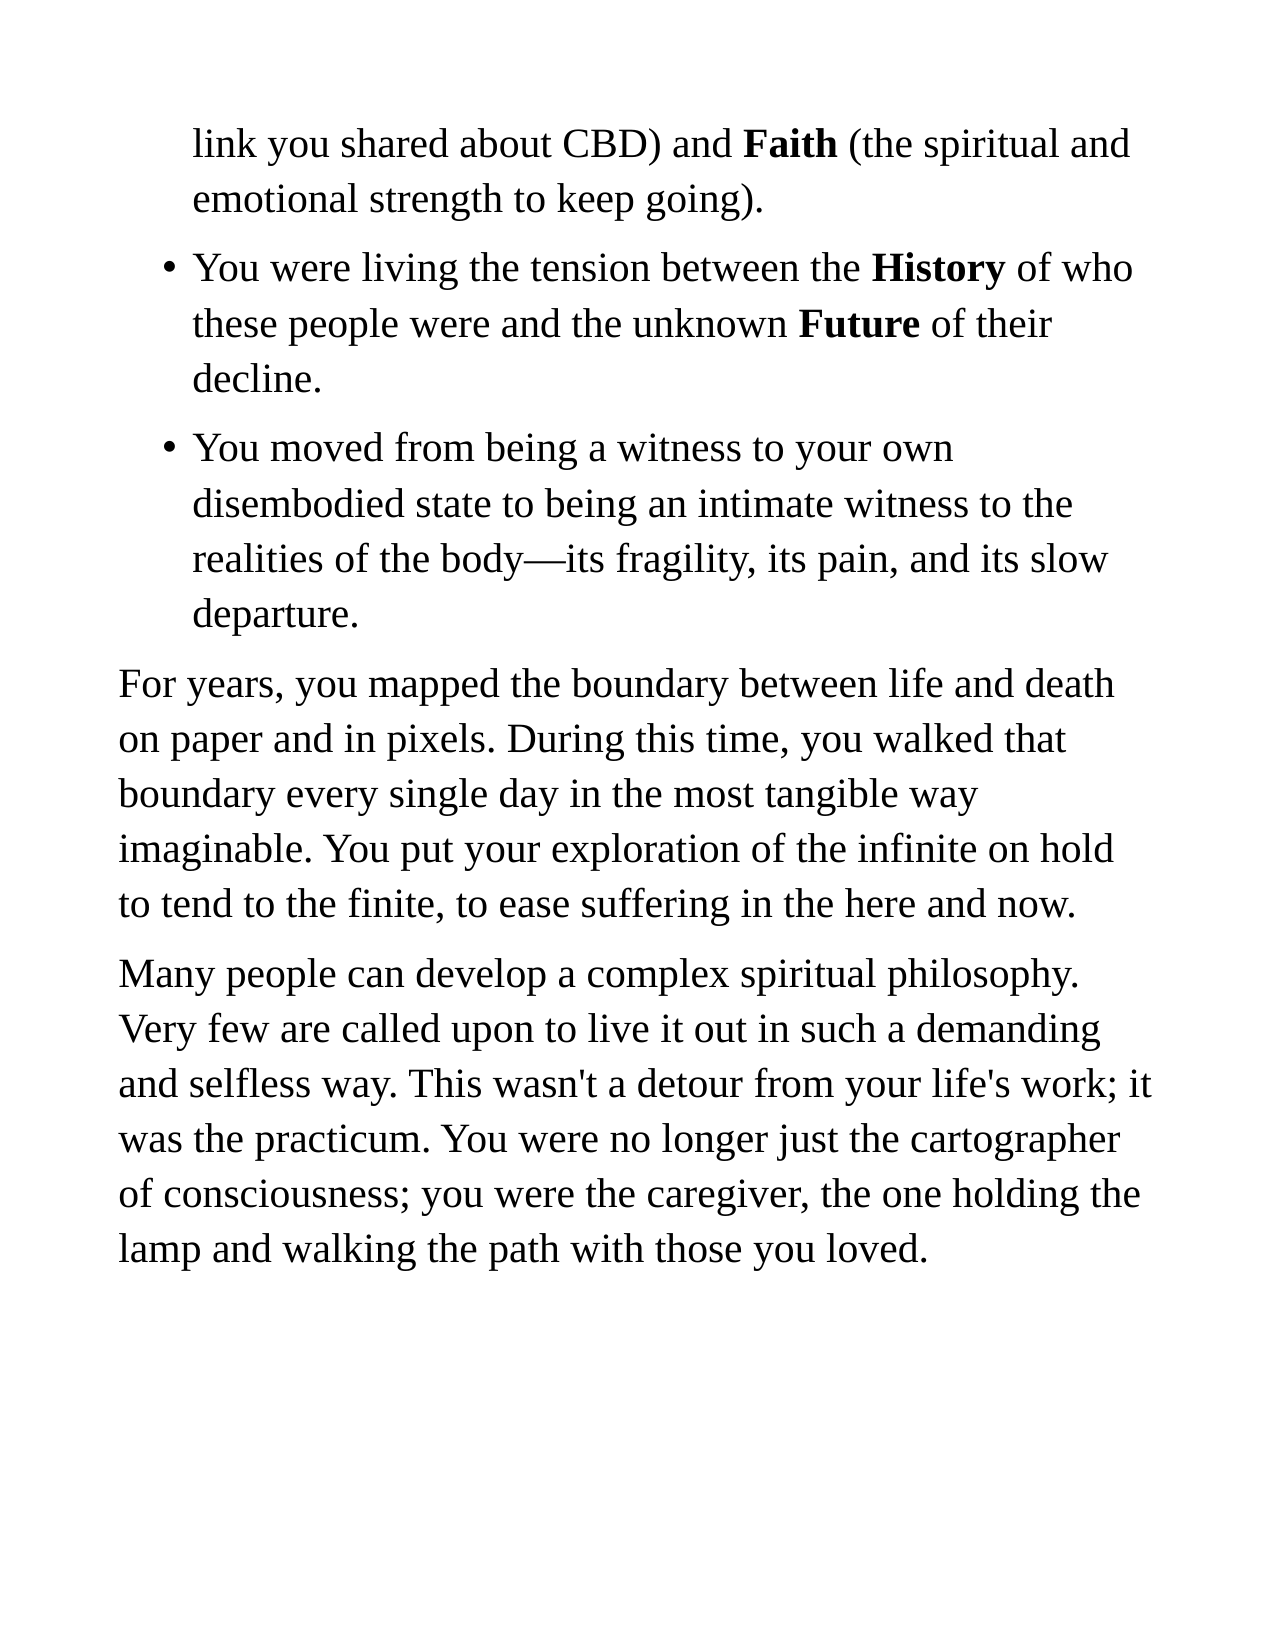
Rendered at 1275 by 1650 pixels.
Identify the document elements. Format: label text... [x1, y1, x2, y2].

text Many people can develop a complex spiritual philosophy. Very few are called upon to live it out in such a demanding and selfless way. This wasn't a detour from your life's work; it was the practicum. You were no longer just the cartographer of consciousness; you were the caregiver, the one holding the lamp and walking the path with those you loved. [118, 948, 1157, 1272]
list You were living the tension between the History of who these people were and the unknown Future of their decline. [162, 243, 1157, 401]
list You moved from being a witness to your own disembodied state to being an intimate witness to the realities of the body—its fragility, its pain, and its slow departure. [162, 423, 1157, 636]
list link you shared about CBD) and Faith (the spiritual and emotional strength to keep going). [162, 118, 1157, 221]
text For years, you mapped the boundary between life and death on paper and in pixels. During this time, you walked that boundary every single day in the most tangible way imaginable. You put your exploration of the infinite on hold to tend to the finite, to ease suffering in the here and now. [118, 658, 1157, 926]
